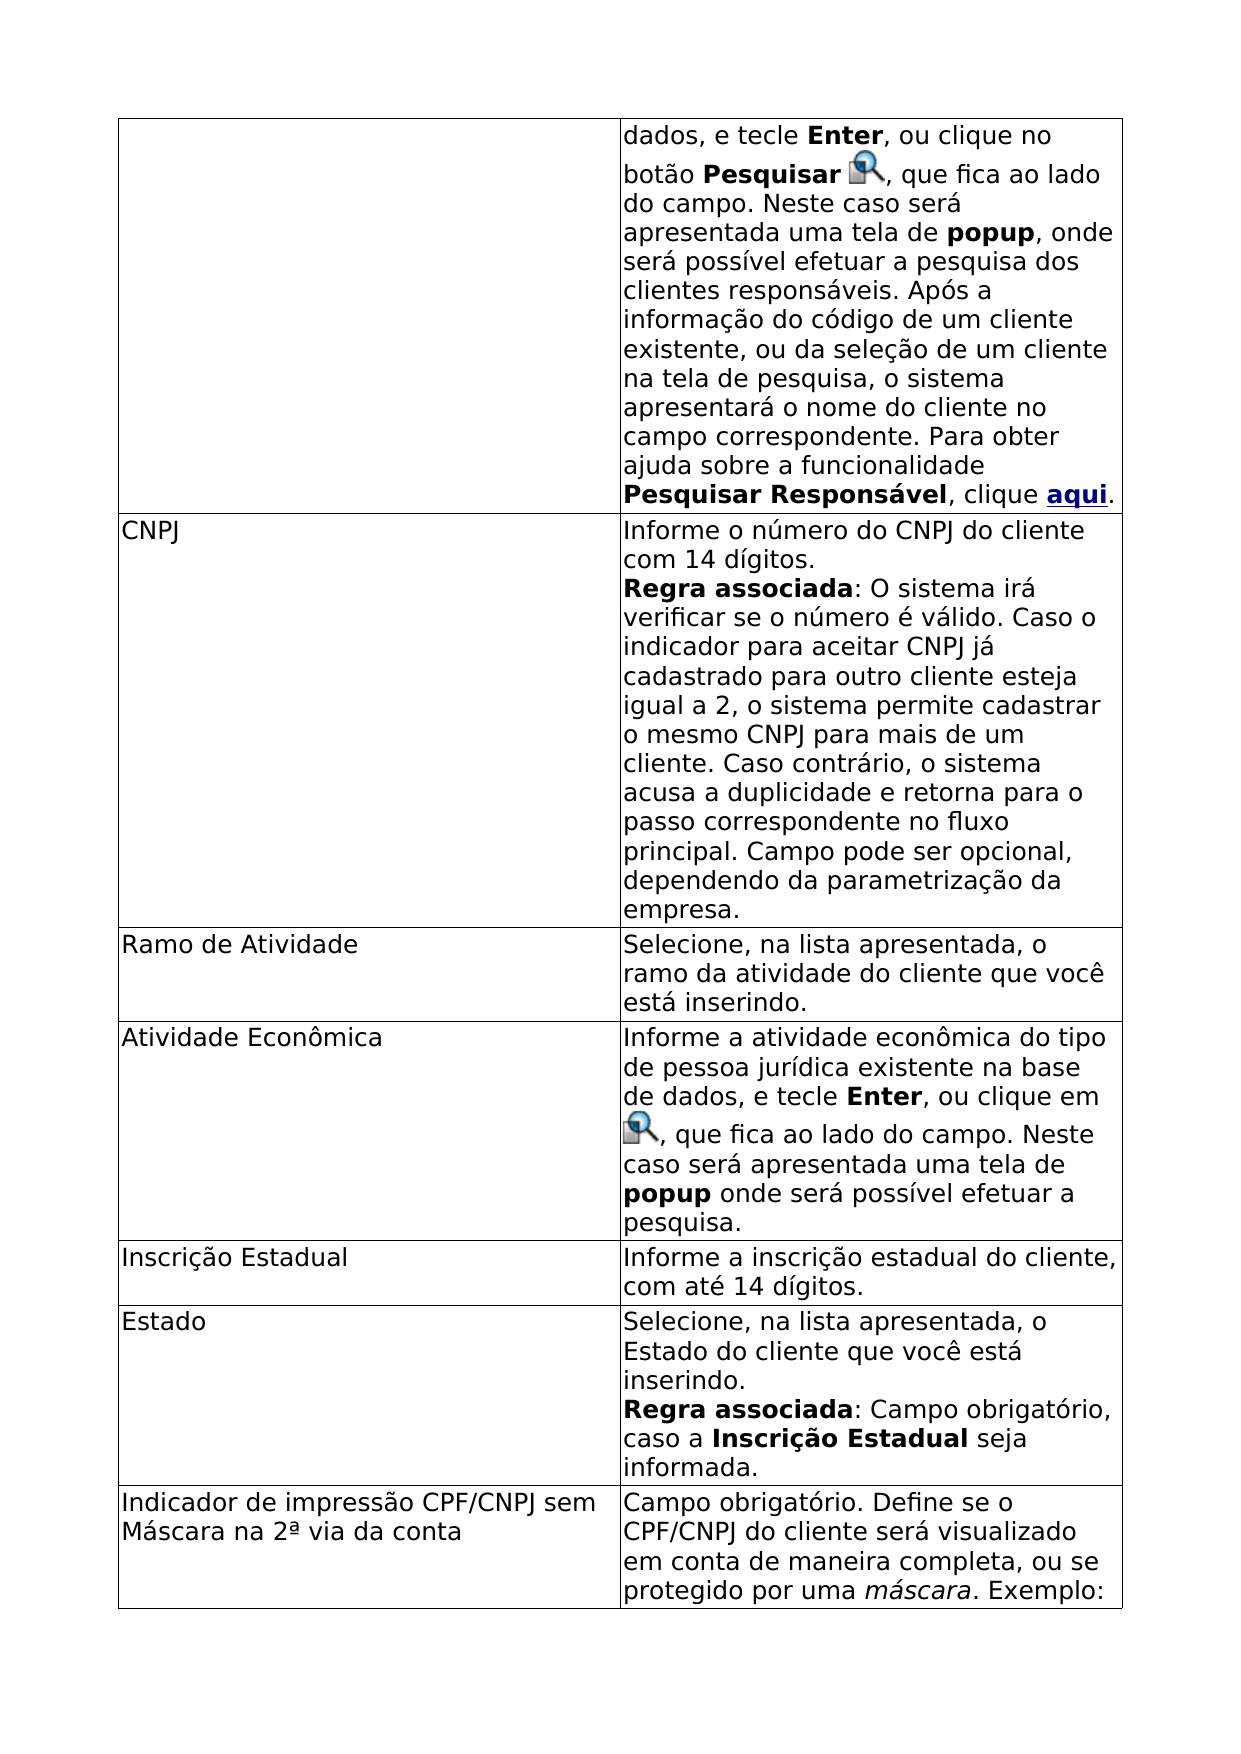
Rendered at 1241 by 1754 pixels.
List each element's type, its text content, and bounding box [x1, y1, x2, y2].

table_cell Inscrição Estadual [119, 1241, 620, 1304]
table_cell Atividade Econômica [119, 1022, 620, 1240]
table_cell dados, e tecle Enter, ou clique no botão Pesquisar , que fica ao lado do campo. Neste caso será apresentada uma tela de popup, onde será possível efetuar a pesquisa dos clientes responsáveis. Após a informação do código de um cliente existente, ou da seleção de um cliente na tela de pesquisa, o sistema apresentará o nome do cliente no campo correspondente. Para obter ajuda sobre a funcionalidade Pesquisar Responsável, clique aqui. [621, 119, 1122, 513]
table_cell Indicador de impressão CPF/CNPJ sem Máscara na 2ª via da conta [119, 1486, 620, 1608]
table_cell Informe a inscrição estadual do cliente, com até 14 dígitos. [621, 1241, 1122, 1304]
picture [622, 1111, 659, 1144]
table_cell [119, 119, 620, 513]
table_cell Informe a atividade econômica do tipo de pessoa jurídica existente na base de dados, e tecle Enter, ou clique em , que fica ao lado do campo. Neste caso será apresentada uma tela de popup onde será possível efetuar a pesquisa. [621, 1022, 1122, 1240]
table_cell Campo obrigatório. Define se o CPF/CNPJ do cliente será visualizado em conta de maneira completa, ou se protegido por uma máscara. Exemplo: [621, 1486, 1122, 1608]
table_cell Selecione, na lista apresentada, o ramo da atividade do cliente que você está inserindo. [621, 928, 1122, 1021]
table_cell Ramo de Atividade [119, 928, 620, 1021]
picture [848, 150, 885, 184]
table_cell Informe o número do CNPJ do cliente com 14 dígitos. Regra associada: O sistema irá verificar se o número é válido. Caso o indicador para aceitar CNPJ já cadastrado para outro cliente esteja igual a 2, o sistema permite cadastrar o mesmo CNPJ para mais de um cliente. Caso contrário, o sistema acusa a duplicidade e retorna para o passo correspondente no fluxo principal. Campo pode ser opcional, dependendo da parametrização da empresa. [621, 514, 1122, 927]
table_cell Estado [119, 1306, 620, 1485]
table_cell CNPJ [119, 514, 620, 927]
table_cell Selecione, na lista apresentada, o Estado do cliente que você está inserindo. Regra associada: Campo obrigatório, caso a Inscrição Estadual seja informada. [621, 1306, 1122, 1485]
